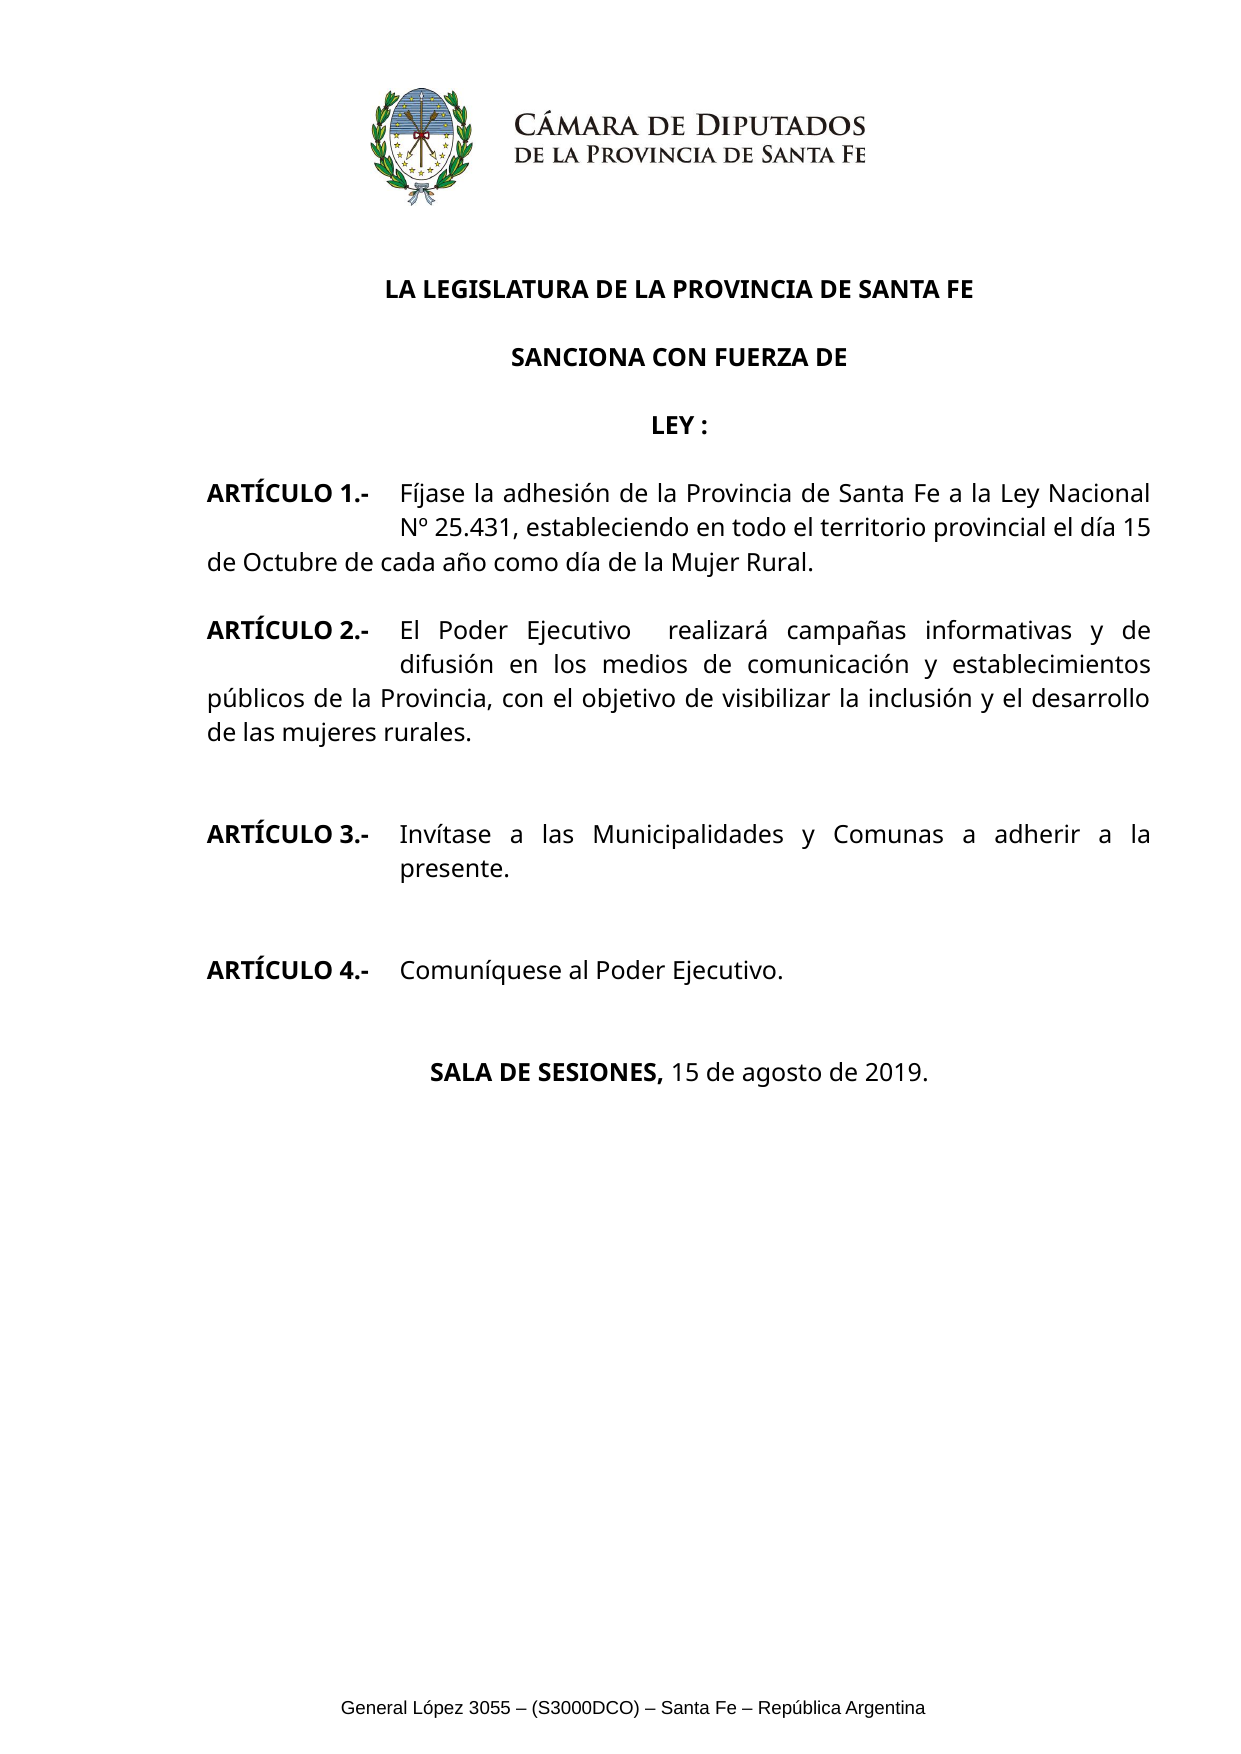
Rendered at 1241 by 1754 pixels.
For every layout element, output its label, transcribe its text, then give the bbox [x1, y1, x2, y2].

table_header ARTÍCULO 1.- [207, 476, 399, 526]
text LA LEGISLATURA DE LA PROVINCIA DE SANTA FE [207, 272, 1152, 306]
table_header ARTÍCULO 4.- [207, 953, 399, 1003]
text El Poder Ejecutivo realizará campañas informativas y de difusión en los medios de comunicación y establecimientos públicos de la Provincia, con el objetivo de visibilizar la inclusión y el desarrollo de las mujeres rurales. [207, 612, 1152, 748]
text SALA DE SESIONES, 15 de agosto de 2019. [207, 1055, 1152, 1089]
table_header ARTÍCULO 2.- [207, 612, 399, 663]
text Fíjase la adhesión de la Provincia de Santa Fe a la Ley Nacional Nº 25.431, estableciendo en todo el territorio provincial el día 15 de Octubre de cada año como día de la Mujer Rural. [207, 476, 1152, 578]
text SANCIONA CON FUERZA DE [207, 340, 1152, 374]
table_header ARTÍCULO 3.- [207, 817, 399, 867]
picture [370, 88, 866, 210]
text LEY : [207, 408, 1152, 442]
text Comuníquese al Poder Ejecutivo. [399, 953, 1152, 987]
text Invítase a las Municipalidades y Comunas a adherir a la presente. [207, 817, 1152, 885]
